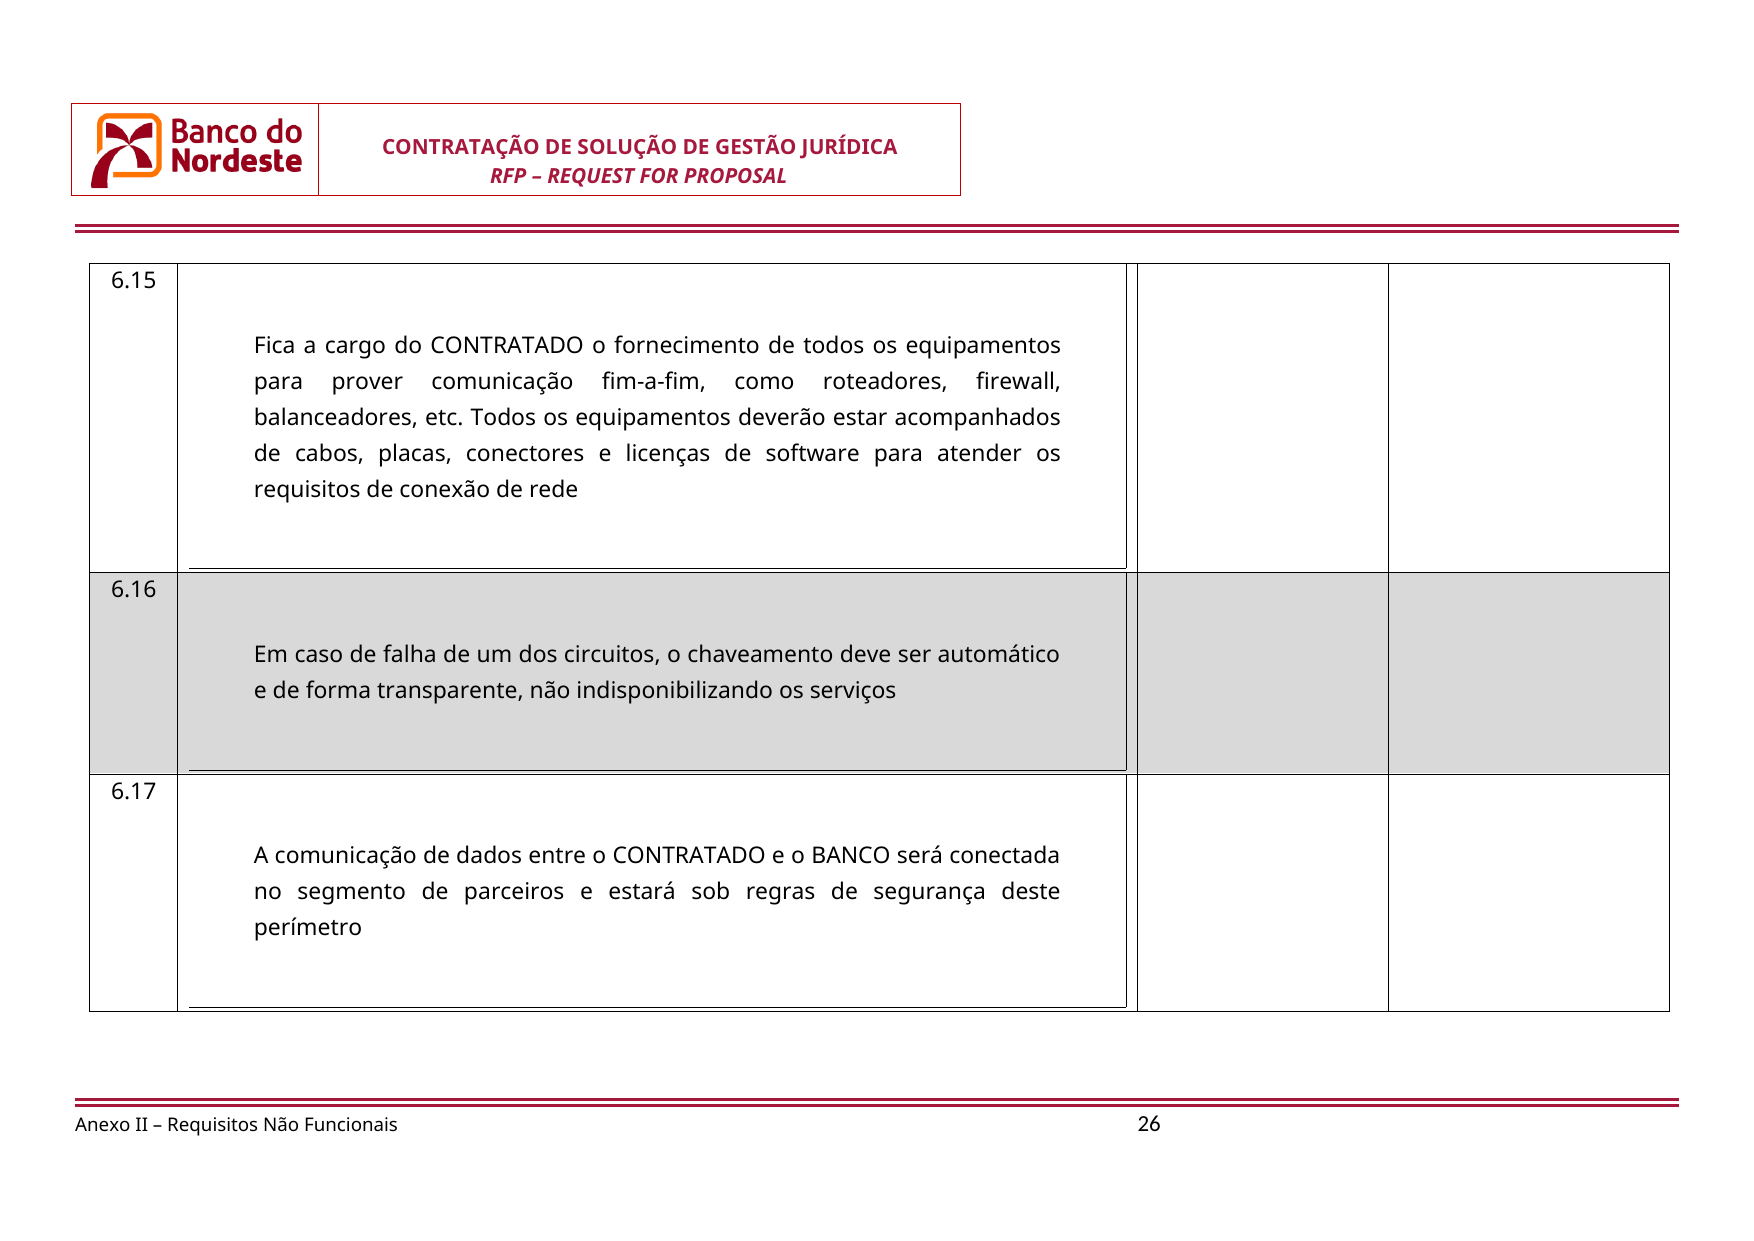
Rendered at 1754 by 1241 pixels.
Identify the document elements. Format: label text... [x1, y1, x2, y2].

table_cell [1389, 573, 1669, 773]
table_cell [1138, 775, 1388, 1011]
table_cell A comunicação de dados entre o CONTRATADO e o BANCO será conectada no segmento de parceiros e estará sob regras de segurança deste perímetro [178, 775, 1137, 1011]
table_cell [1389, 775, 1669, 1011]
table_cell [1138, 264, 1388, 572]
table_cell Em caso de falha de um dos circuitos, o chaveamento deve ser automático e de forma transparente, não indisponibilizando os serviços [178, 573, 1137, 773]
table_cell 6.17 [90, 775, 177, 1011]
table_cell 6.16 [90, 573, 177, 773]
table_cell Fica a cargo do CONTRATADO o fornecimento de todos os equipamentos para prover comunicação fim-a-fim, como roteadores, firewall, balanceadores, etc. Todos os equipamentos deverão estar acompanhados de cabos, placas, conectores e licenças de software para atender os requisitos de conexão de rede [178, 264, 1137, 572]
table_cell [1138, 573, 1388, 773]
table_cell 6.15 [90, 264, 177, 572]
table_cell [1389, 264, 1669, 572]
